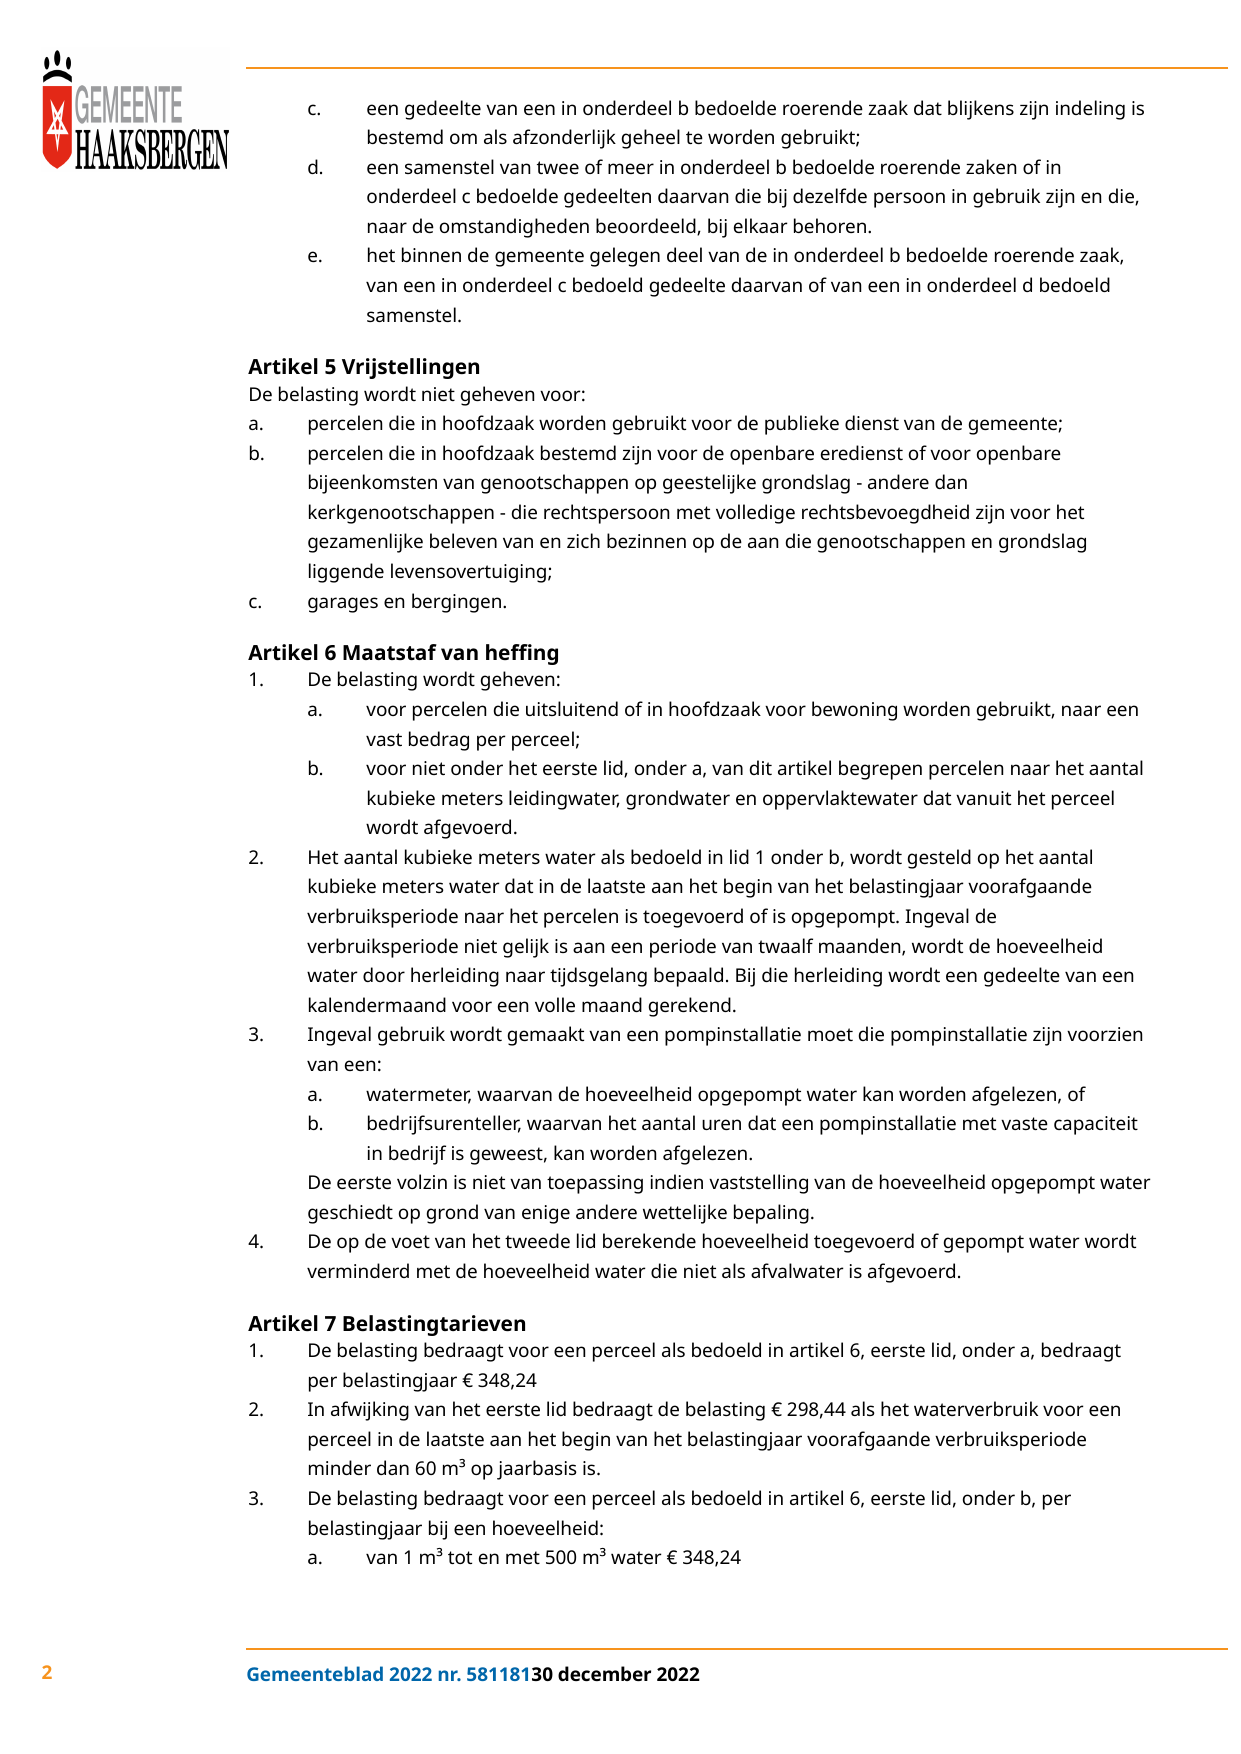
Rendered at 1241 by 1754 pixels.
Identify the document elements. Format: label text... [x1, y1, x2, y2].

list het binnen de gemeente gelegen deel van de in onderdeel b bedoelde roerende zaak, van een in onderdeel c bedoeld gedeelte daarvan of van een in onderdeel d bedoeld samenstel. [307, 243, 1152, 328]
list watermeter, waarvan de hoeveelheid opgepompt water kan worden afgelezen, of [307, 1081, 1152, 1107]
list De op de voet van het tweede lid berekende hoeveelheid toegevoerd of gepompt water wordt verminderd met de hoeveelheid water die niet als afvalwater is afgevoerd. [248, 1229, 1152, 1284]
picture [41, 47, 231, 172]
list De belasting wordt geheven: [248, 667, 1152, 692]
list De belasting bedraagt voor een perceel als bedoeld in artikel 6, eerste lid, onder b, per belastingjaar bij een hoeveelheid: [248, 1485, 1152, 1540]
list In afwijking van het eerste lid bedraagt de belasting € 298,44 als het waterverbruik voor een perceel in de laatste aan het begin van het belastingjaar voorafgaande verbruiksperiode minder dan 60 m³ op jaarbasis is. [248, 1396, 1152, 1481]
list percelen die in hoofdzaak bestemd zijn voor de openbare eredienst of voor openbare bijeenkomsten van genootschappen op geestelijke grondslag - andere dan kerkgenootschappen - die rechtspersoon met volledige rechtsbevoegdheid zijn voor het gezamenlijke beleven van en zich bezinnen op de aan die genootschappen en grondslag liggende levensovertuiging; [248, 440, 1152, 584]
list Ingeval gebruik wordt gemaakt van een pompinstallatie moet die pompinstallatie zijn voorzien van een: [248, 1022, 1152, 1077]
list garages en bergingen. [248, 588, 1152, 613]
list Het aantal kubieke meters water als bedoeld in lid 1 onder b, wordt gesteld op het aantal kubieke meters water dat in de laatste aan het begin van het belastingjaar voorafgaande verbruiksperiode naar het percelen is toegevoerd of is opgepompt. Ingeval de verbruiksperiode niet gelijk is aan een periode van twaalf maanden, wordt de hoeveelheid water door herleiding naar tijdsgelang bepaald. Bij die herleiding wordt een gedeelte van een kalendermaand voor een volle maand gerekend. [248, 844, 1152, 1018]
list bedrijfsurenteller, waarvan het aantal uren dat een pompinstallatie met vaste capaciteit in bedrijf is geweest, kan worden afgelezen. [307, 1110, 1152, 1166]
text Artikel 5 Vrijstellingen [248, 352, 1152, 381]
text Artikel 6 Maatstaf van heffing [248, 638, 1152, 667]
list percelen die in hoofdzaak worden gebruikt voor de publieke dienst van de gemeente; [248, 410, 1152, 436]
list voor niet onder het eerste lid, onder a, van dit artikel begrepen percelen naar het aantal kubieke meters leidingwater, grondwater en oppervlaktewater dat vanuit het perceel wordt afgevoerd. [307, 755, 1152, 840]
text De belasting wordt niet geheven voor: [248, 381, 1152, 406]
list van 1 m³ tot en met 500 m³ water € 348,24 [307, 1544, 1152, 1570]
list voor percelen die uitsluitend of in hoofdzaak voor bewoning worden gebruikt, naar een vast bedrag per perceel; [307, 696, 1152, 752]
text Artikel 7 Belastingtarieven [248, 1309, 1152, 1337]
list een gedeelte van een in onderdeel b bedoelde roerende zaak dat blijkens zijn indeling is bestemd om als afzonderlijk geheel te worden gebruikt; [307, 95, 1152, 150]
list De eerste volzin is niet van toepassing indien vaststelling van de hoeveelheid opgepompt water geschiedt op grond van enige andere wettelijke bepaling. [248, 1169, 1152, 1225]
list een samenstel van twee of meer in onderdeel b bedoelde roerende zaken of in onderdeel c bedoelde gedeelten daarvan die bij dezelfde persoon in gebruik zijn en die, naar de omstandigheden beoordeeld, bij elkaar behoren. [307, 154, 1152, 239]
list De belasting bedraagt voor een perceel als bedoeld in artikel 6, eerste lid, onder a, bedraagt per belastingjaar € 348,24 [248, 1337, 1152, 1392]
